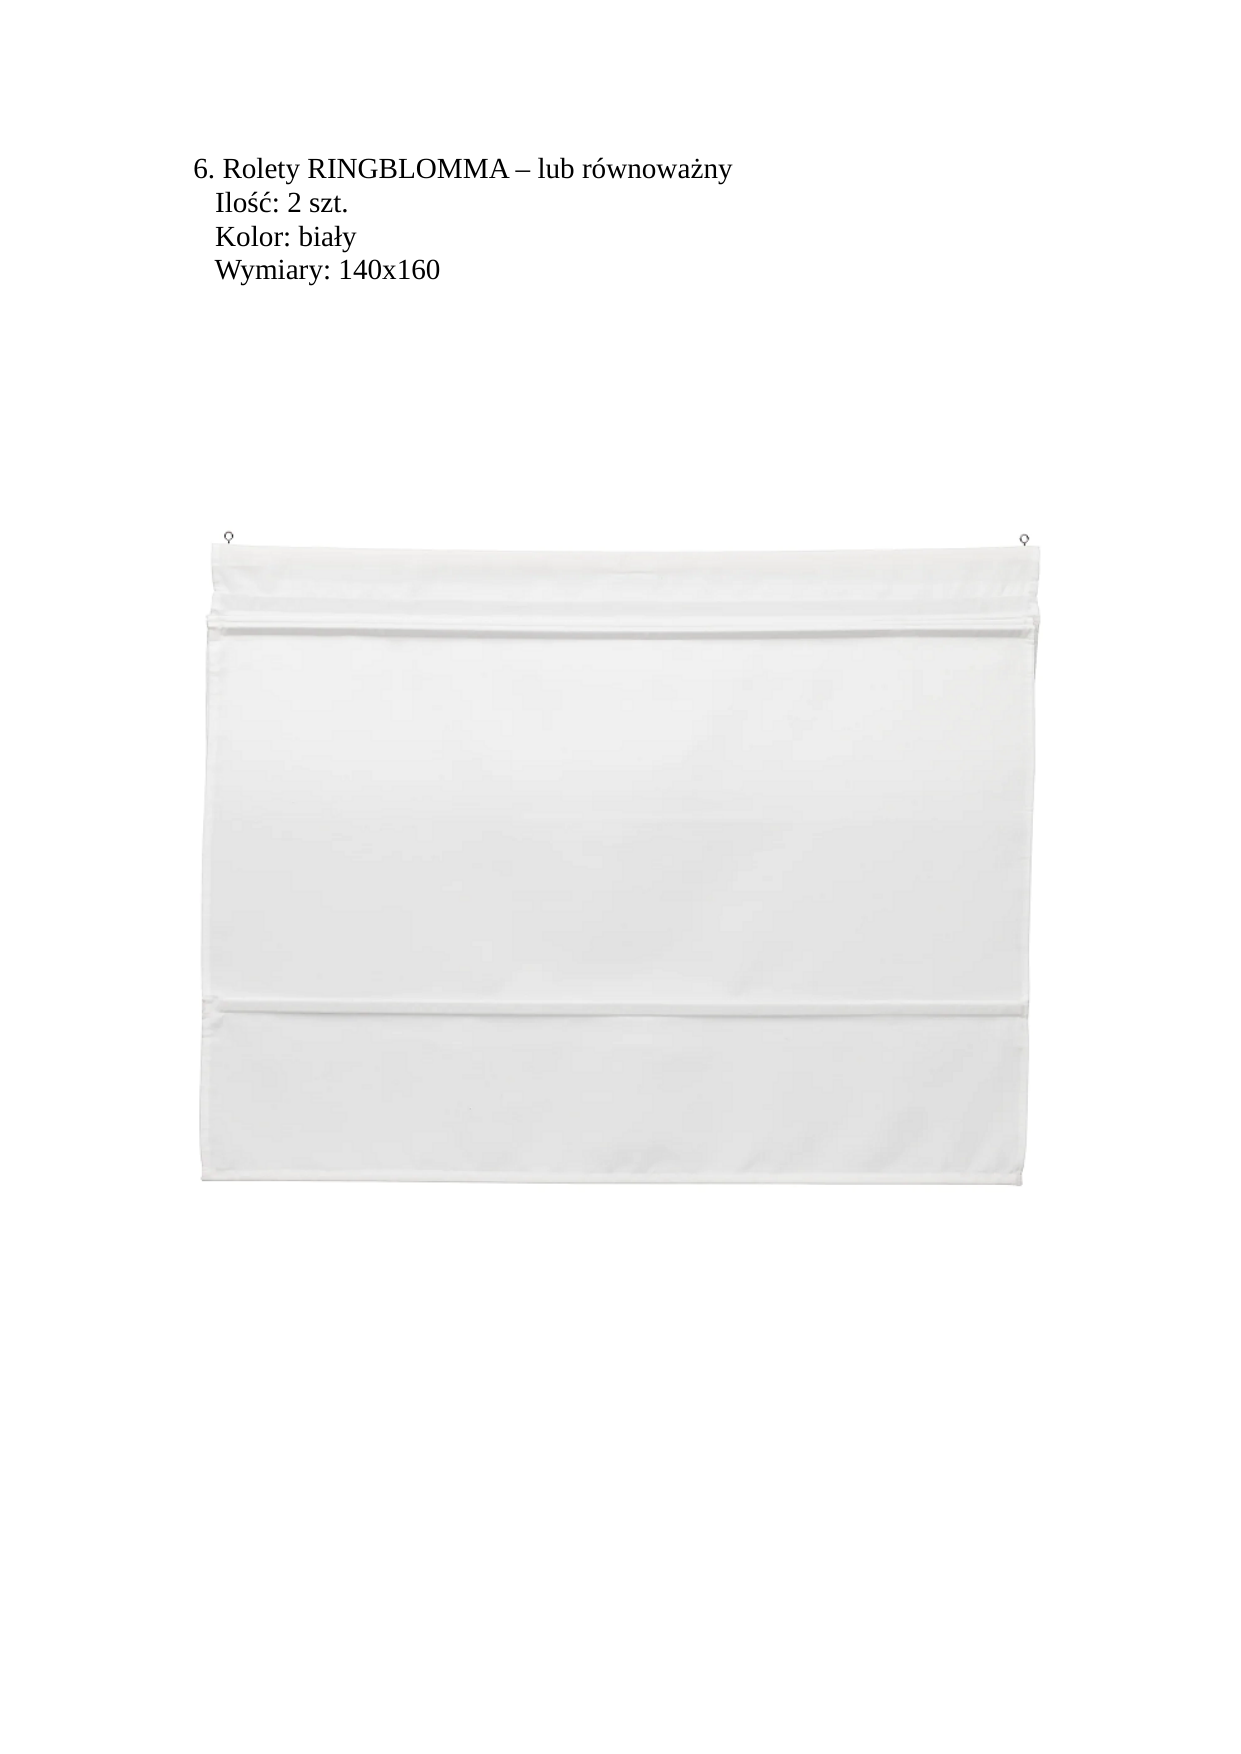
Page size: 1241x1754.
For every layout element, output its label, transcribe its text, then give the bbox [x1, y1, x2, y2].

list 6. Rolety RINGBLOMMA – lub równoważny [156, 152, 1122, 185]
list Kolor: biały [156, 219, 1122, 252]
list Wymiary: 140x160 [156, 252, 1122, 286]
list Ilość: 2 szt. [156, 185, 1122, 219]
